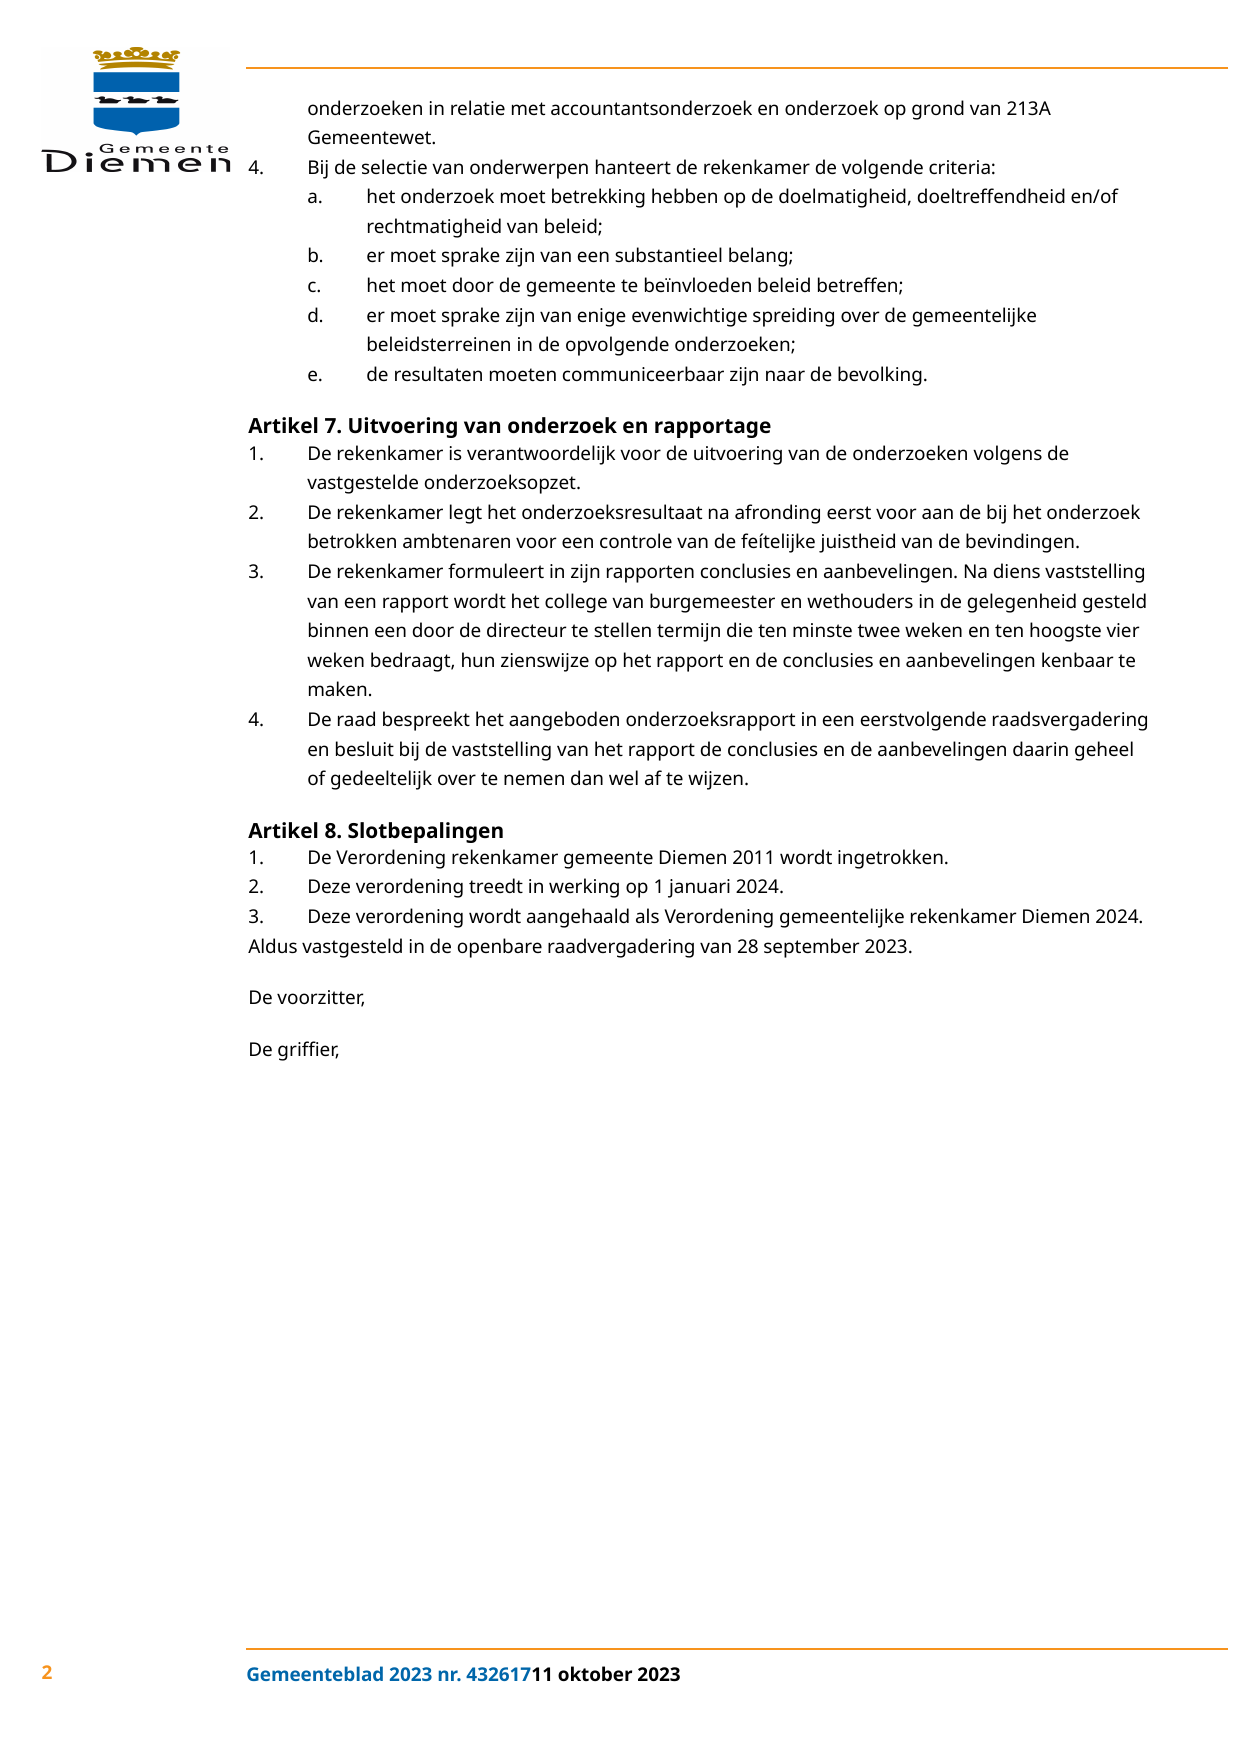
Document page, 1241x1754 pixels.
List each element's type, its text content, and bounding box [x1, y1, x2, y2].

list Deze verordening wordt aangehaald als Verordening gemeentelijke rekenkamer Diemen 2024. [248, 903, 1152, 929]
list onderzoeken in relatie met accountantsonderzoek en onderzoek op grond van 213A Gemeentewet. [248, 95, 1152, 150]
list De rekenkamer is verantwoordelijk voor de uitvoering van de onderzoeken volgens de vastgestelde onderzoeksopzet. [248, 440, 1152, 495]
list het onderzoek moet betrekking hebben op de doelmatigheid, doeltreffendheid en/of rechtmatigheid van beleid; [307, 183, 1152, 239]
list De Verordening rekenkamer gemeente Diemen 2011 wordt ingetrokken. [248, 844, 1152, 870]
list Deze verordening treedt in werking op 1 januari 2024. [248, 874, 1152, 899]
text Artikel 7. Uitvoering van onderzoek en rapportage [248, 411, 1152, 440]
list Bij de selectie van onderwerpen hanteert de rekenkamer de volgende criteria: [248, 154, 1152, 180]
list De rekenkamer formuleert in zijn rapporten conclusies en aanbevelingen. Na diens vaststelling van een rapport wordt het college van burgemeester en wethouders in de gelegenheid gesteld binnen een door de directeur te stellen termijn die ten minste twee weken en ten hoogste vier weken bedraagt, hun zienswijze op het rapport en de conclusies en aanbevelingen kenbaar te maken. [248, 558, 1152, 702]
text Aldus vastgesteld in de openbare raadvergadering van 28 september 2023. [248, 933, 1152, 959]
list er moet sprake zijn van enige evenwichtige spreiding over de gemeentelijke beleidsterreinen in de opvolgende onderzoeken; [307, 302, 1152, 357]
list er moet sprake zijn van een substantieel belang; [307, 243, 1152, 268]
list de resultaten moeten communiceerbaar zijn naar de bevolking. [307, 361, 1152, 387]
list De rekenkamer legt het onderzoeksresultaat na afronding eerst voor aan de bij het onderzoek betrokken ambtenaren voor een controle van de feítelijke juistheid van de bevindingen. [248, 499, 1152, 554]
list het moet door de gemeente te beïnvloeden beleid betreffen; [307, 272, 1152, 298]
picture [41, 47, 231, 172]
text Artikel 8. Slotbepalingen [248, 816, 1152, 844]
text De griffier, [248, 1036, 1152, 1062]
text De voorzitter, [248, 984, 1152, 1010]
list De raad bespreekt het aangeboden onderzoeksrapport in een eerstvolgende raadsvergadering en besluit bij de vaststelling van het rapport de conclusies en de aanbevelingen daarin geheel of gedeeltelijk over te nemen dan wel af te wijzen. [248, 706, 1152, 791]
